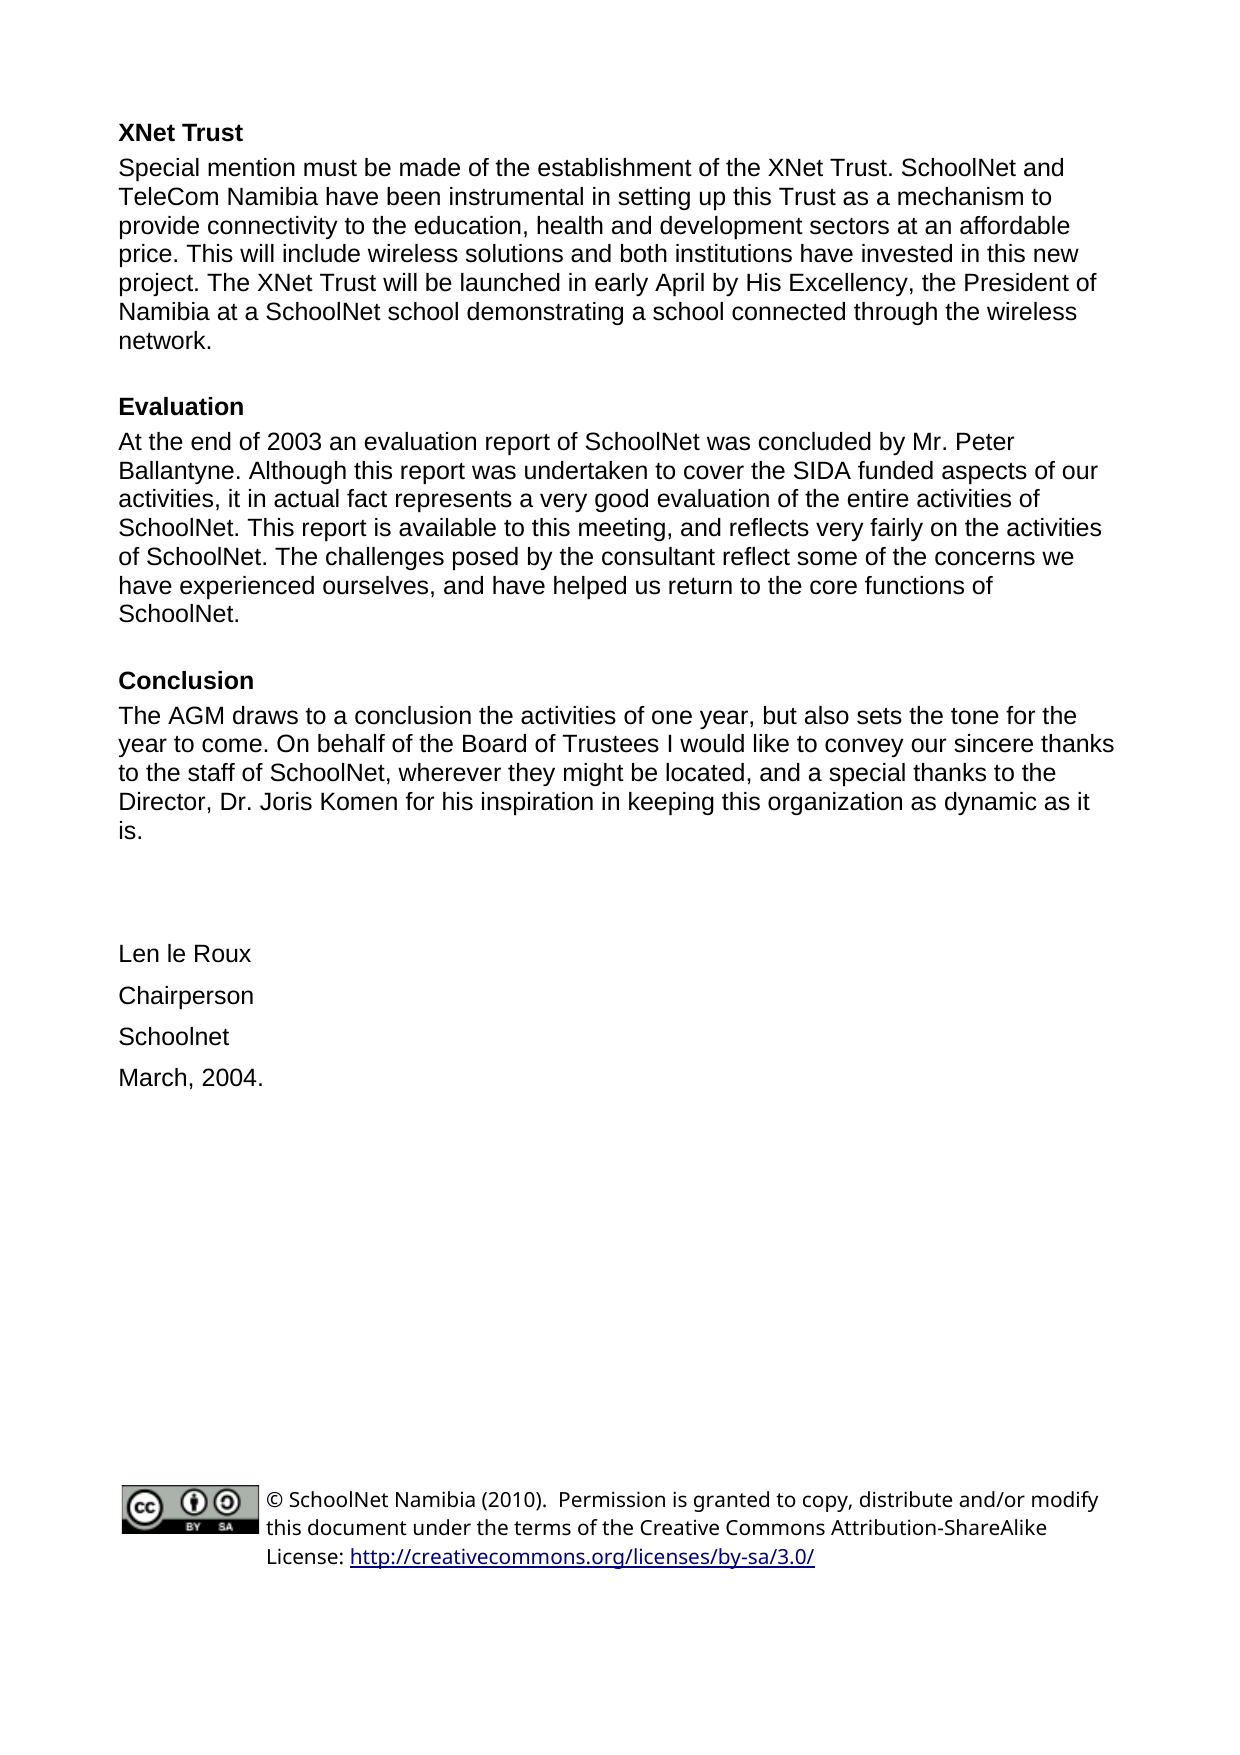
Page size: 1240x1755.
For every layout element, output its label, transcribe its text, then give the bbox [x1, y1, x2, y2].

picture [121, 1485, 260, 1534]
text At the end of 2003 an evaluation report of SchoolNet was concluded by Mr. Peter Ballantyne. Although this report was undertaken to cover the SIDA funded aspects of our activities, it in actual fact represents a very good evaluation of the entire activities of SchoolNet. This report is available to this meeting, and reflects very fairly on the activities of SchoolNet. The challenges posed by the consultant reflect some of the concerns we have experienced ourselves, and have helped us return to the core functions of SchoolNet. [118, 427, 1121, 628]
table_header [118, 1534, 263, 1573]
table_header [118, 1482, 263, 1533]
subtitle Conclusion [118, 666, 1121, 694]
text Special mention must be made of the establishment of the XNet Trust. SchoolNet and TeleCom Namibia have been instrumental in setting up this Trust as a mechanism to provide connectivity to the education, health and development sectors at an affordable price. This will include wireless solutions and both institutions have invested in this new project. The XNet Trust will be launched in early April by His Excellency, the President of Namibia at a SchoolNet school demonstrating a school connected through the wireless network. [118, 153, 1121, 354]
table_header © SchoolNet Namibia (2010). Permission is granted to copy, distribute and/or modify this document under the terms of the Creative Commons Attribution-ShareAlike License: http://creativecommons.org/licenses/by-sa/3.0/ [263, 1482, 1121, 1573]
text Schoolnet [118, 1022, 1121, 1051]
text The AGM draws to a conclusion the activities of one year, but also sets the tone for the year to come. On behalf of the Board of Trustees I would like to convey our sincere thanks to the staff of SchoolNet, wherever they might be located, and a special thanks to the Director, Dr. Joris Komen for his inspiration in keeping this organization as dynamic as it is. [118, 701, 1121, 844]
subtitle Evaluation [118, 392, 1121, 421]
text Chairperson [118, 981, 1121, 1009]
text March, 2004. [118, 1063, 1121, 1092]
subtitle XNet Trust [118, 118, 1121, 147]
text Len le Roux [118, 939, 1121, 968]
